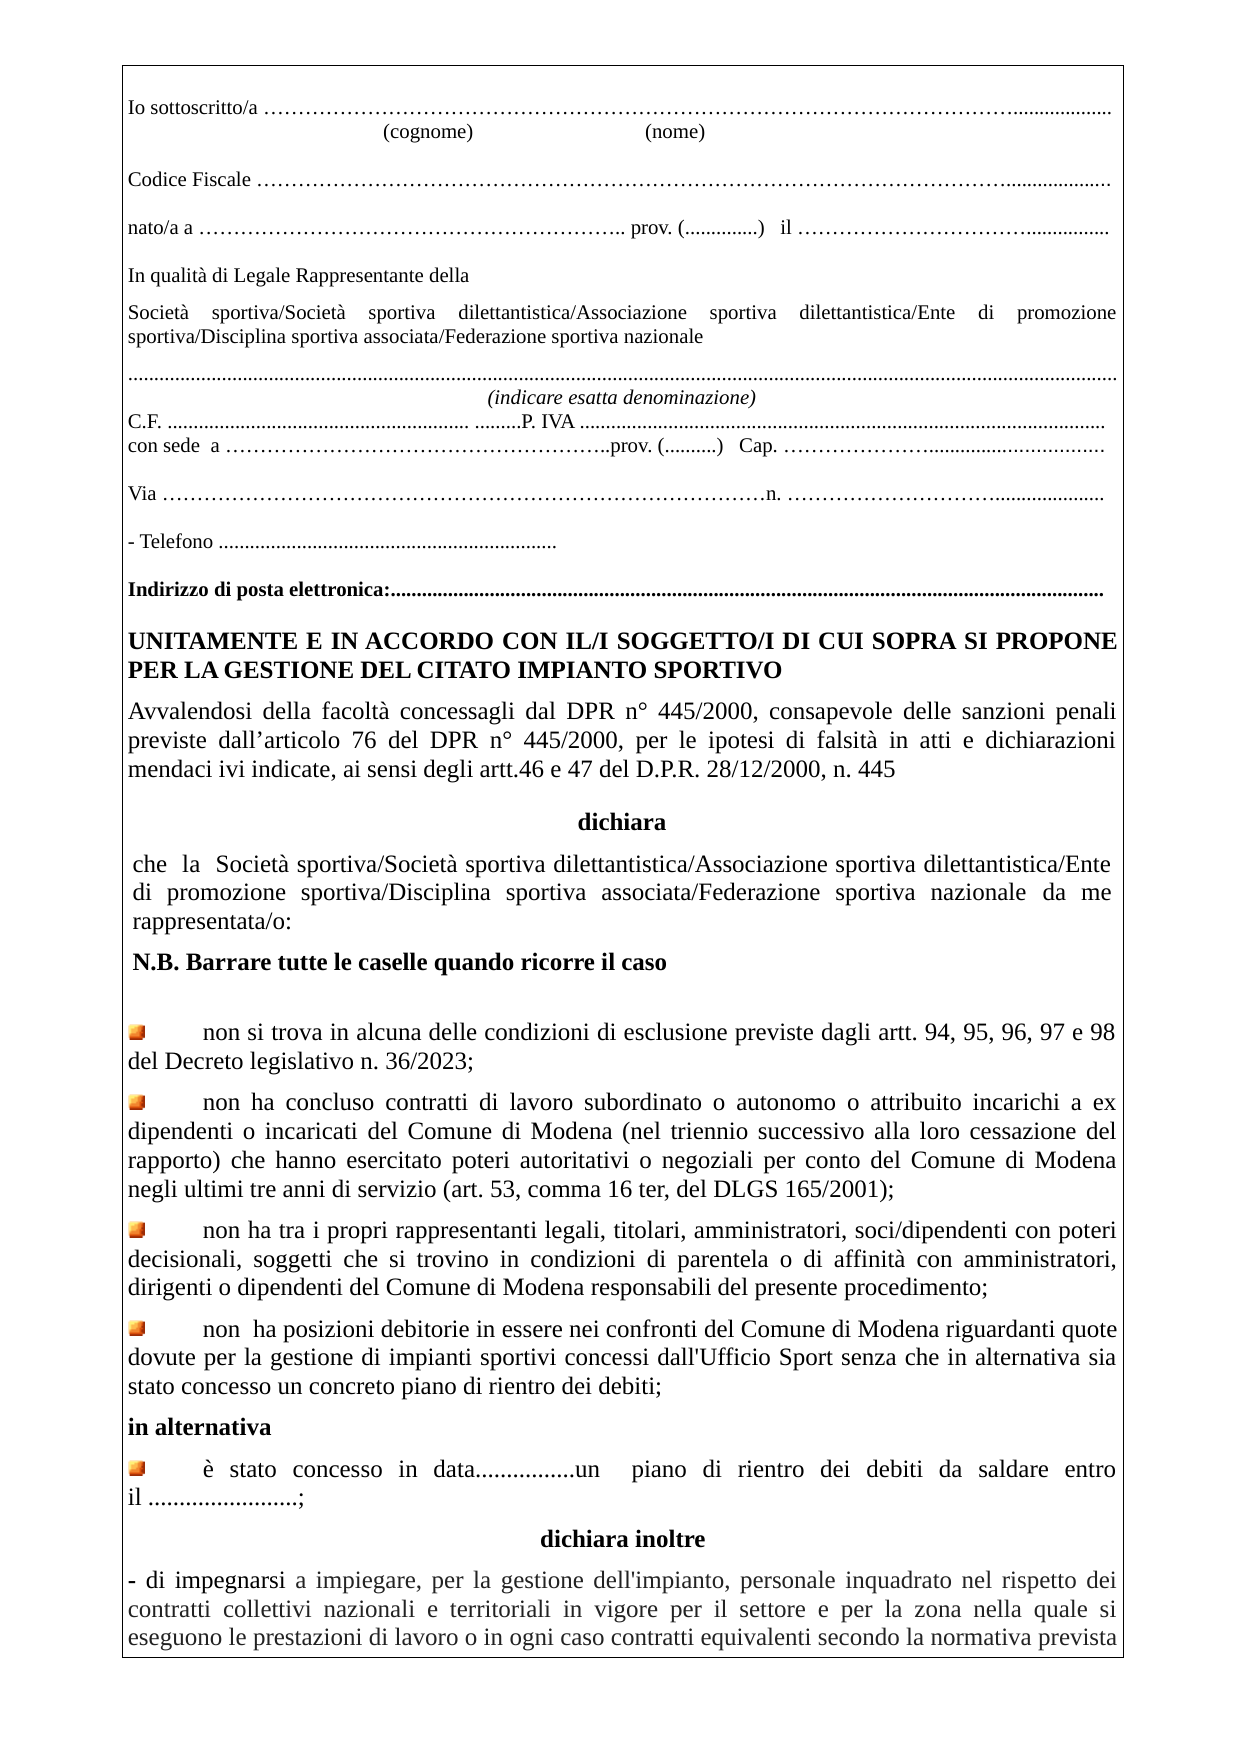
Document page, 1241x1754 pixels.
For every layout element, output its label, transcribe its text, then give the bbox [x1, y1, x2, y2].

table_header Io sottoscritto/a ………………………………………………………………………………………………................... (cognome) (nome) Codice Fiscale ……………………………………………………………………………………………….................... nato/a a …………………………………………………….. prov. (..............) il ……………………………................ In qualità di Legale Rappresentante della Società sportiva/Società sportiva dilettantistica/Associazione sportiva dilettantistica/Ente di promozione sportiva/Disciplina sportiva associata/Federazione sportiva nazionale .............................................................................................................................................................................................. (indicare esatta denominazione) C.F. .......................................................... .........P. IVA ..................................................................................................... con sede a ………………………………………………..prov. (..........) Cap. …………………................................ Via ……………………………………………………………………………n. …………………………..................... - Telefono ................................................................. Indirizzo di posta elettronica:......................................................................................................................................... UNITAMENTE E IN ACCORDO CON IL/I SOGGETTO/I DI CUI SOPRA SI PROPONE PER LA GESTIONE DEL CITATO IMPIANTO SPORTIVO Avvalendosi della facoltà concessagli dal DPR n° 445/2000, consapevole delle sanzioni penali previste dall’articolo 76 del DPR n° 445/2000, per le ipotesi di falsità in atti e dichiarazioni mendaci ivi indicate, ai sensi degli artt.46 e 47 del D.P.R. 28/12/2000, n. 445 dichiara che la Società sportiva/Società sportiva dilettantistica/Associazione sportiva dilettantistica/Ente di promozione sportiva/Disciplina sportiva associata/Federazione sportiva nazionale da me rappresentata/o: N.B. Barrare tutte le caselle quando ricorre il caso non si trova in alcuna delle condizioni di esclusione previste dagli artt. 94, 95, 96, 97 e 98 del Decreto legislativo n. 36/2023; non ha concluso contratti di lavoro subordinato o autonomo o attribuito incarichi a ex dipendenti o incaricati del Comune di Modena (nel triennio successivo alla loro cessazione del rapporto) che hanno esercitato poteri autoritativi o negoziali per conto del Comune di Modena negli ultimi tre anni di servizio (art. 53, comma 16 ter, del DLGS 165/2001); non ha tra i propri rappresentanti legali, titolari, amministratori, soci/dipendenti con poteri decisionali, soggetti che si trovino in condizioni di parentela o di affinità con amministratori, dirigenti o dipendenti del Comune di Modena responsabili del presente procedimento; non ha posizioni debitorie in essere nei confronti del Comune di Modena riguardanti quote dovute per la gestione di impianti sportivi concessi dall'Ufficio Sport senza che in alternativa sia stato concesso un concreto piano di rientro dei debiti; in alternativa è stato concesso in data................un piano di rientro dei debiti da saldare entro il ........................; dichiara inoltre - di impegnarsi a impiegare, per la gestione dell'impianto, personale inquadrato nel rispetto dei contratti collettivi nazionali e territoriali in vigore per il settore e per la zona nella quale si eseguono le prestazioni di lavoro o in ogni caso contratti equivalenti secondo la normativa prevista [123, 66, 1123, 1657]
picture [128, 1221, 145, 1238]
picture [128, 1024, 145, 1040]
picture [128, 1460, 145, 1476]
picture [128, 1094, 145, 1110]
picture [128, 1320, 145, 1336]
